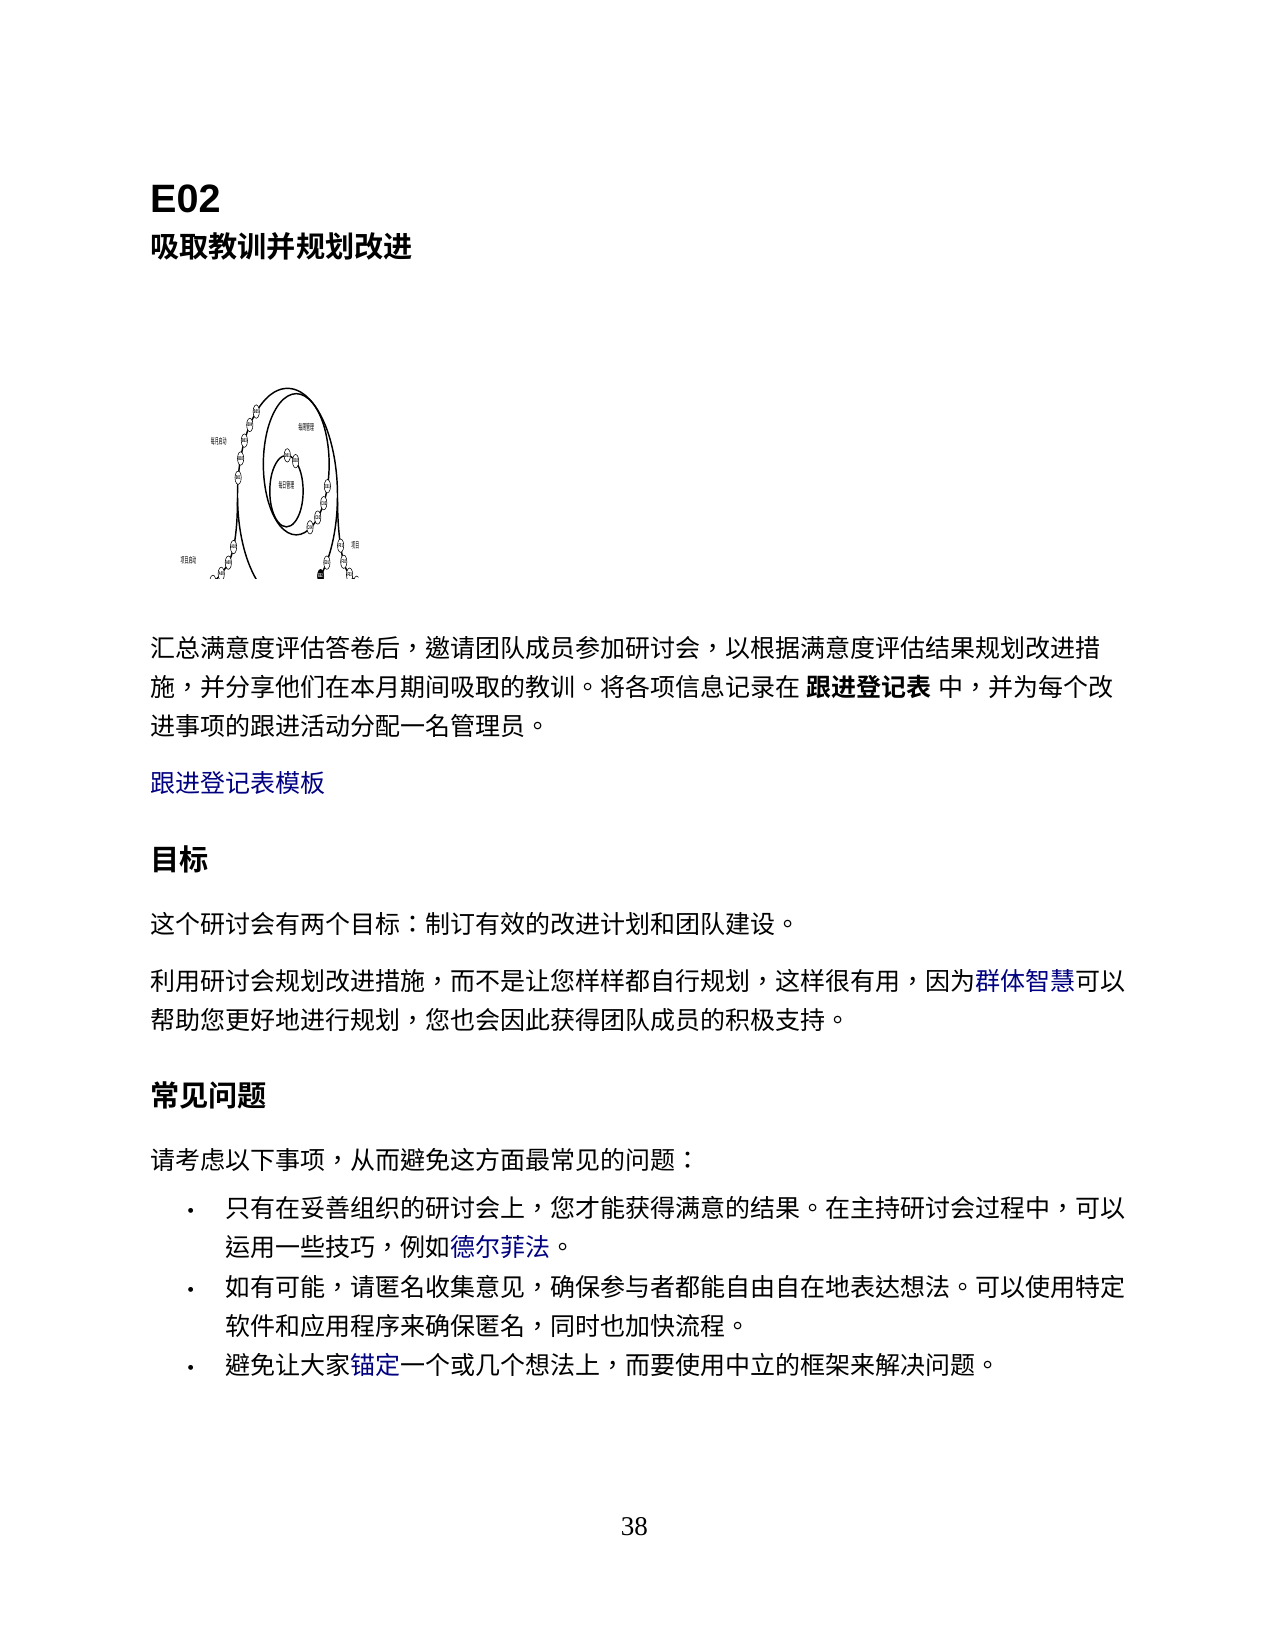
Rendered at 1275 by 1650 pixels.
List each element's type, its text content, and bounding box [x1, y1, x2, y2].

text 这个研讨会有两个目标：制订有效的改进计划和团队建设。 [150, 906, 1125, 940]
subtitle 目标 [150, 839, 1125, 879]
list 如有可能，请匿名收集意见，确保参与者都能自由自在地表达想法。可以使用特定软件和应用程序来确保匿名，同时也加快流程。 [187, 1269, 1125, 1342]
text 跟进登记表模板 [150, 766, 1125, 800]
text 汇总满意度评估答卷后，邀请团队成员参加研讨会，以根据满意度评估结果规划改进措施，并分享他们在本月期间吸取的教训。将各项信息记录在 跟进登记表 中，并为每个改进事项的跟进活动分配一名管理员。 [150, 631, 1125, 743]
text 利用研讨会规划改进措施，而不是让您样样都自行规划，这样很有用，因为群体智慧可以帮助您更好地进行规划，您也会因此获得团队成员的积极支持。 [150, 963, 1125, 1037]
subtitle 常见问题 [150, 1076, 1125, 1115]
subtitle E02 吸取教训并规划改进 [150, 175, 1125, 266]
list 只有在妥善组织的研讨会上，您才能获得满意的结果。在主持研讨会过程中，可以运用一些技巧，例如德尔菲法。 [187, 1191, 1125, 1264]
list 避免让大家锚定一个或几个想法上，而要使用中立的框架来解决问题。 [187, 1348, 1125, 1382]
text 请考虑以下事项，从而避免这方面最常见的问题： [150, 1143, 1125, 1177]
